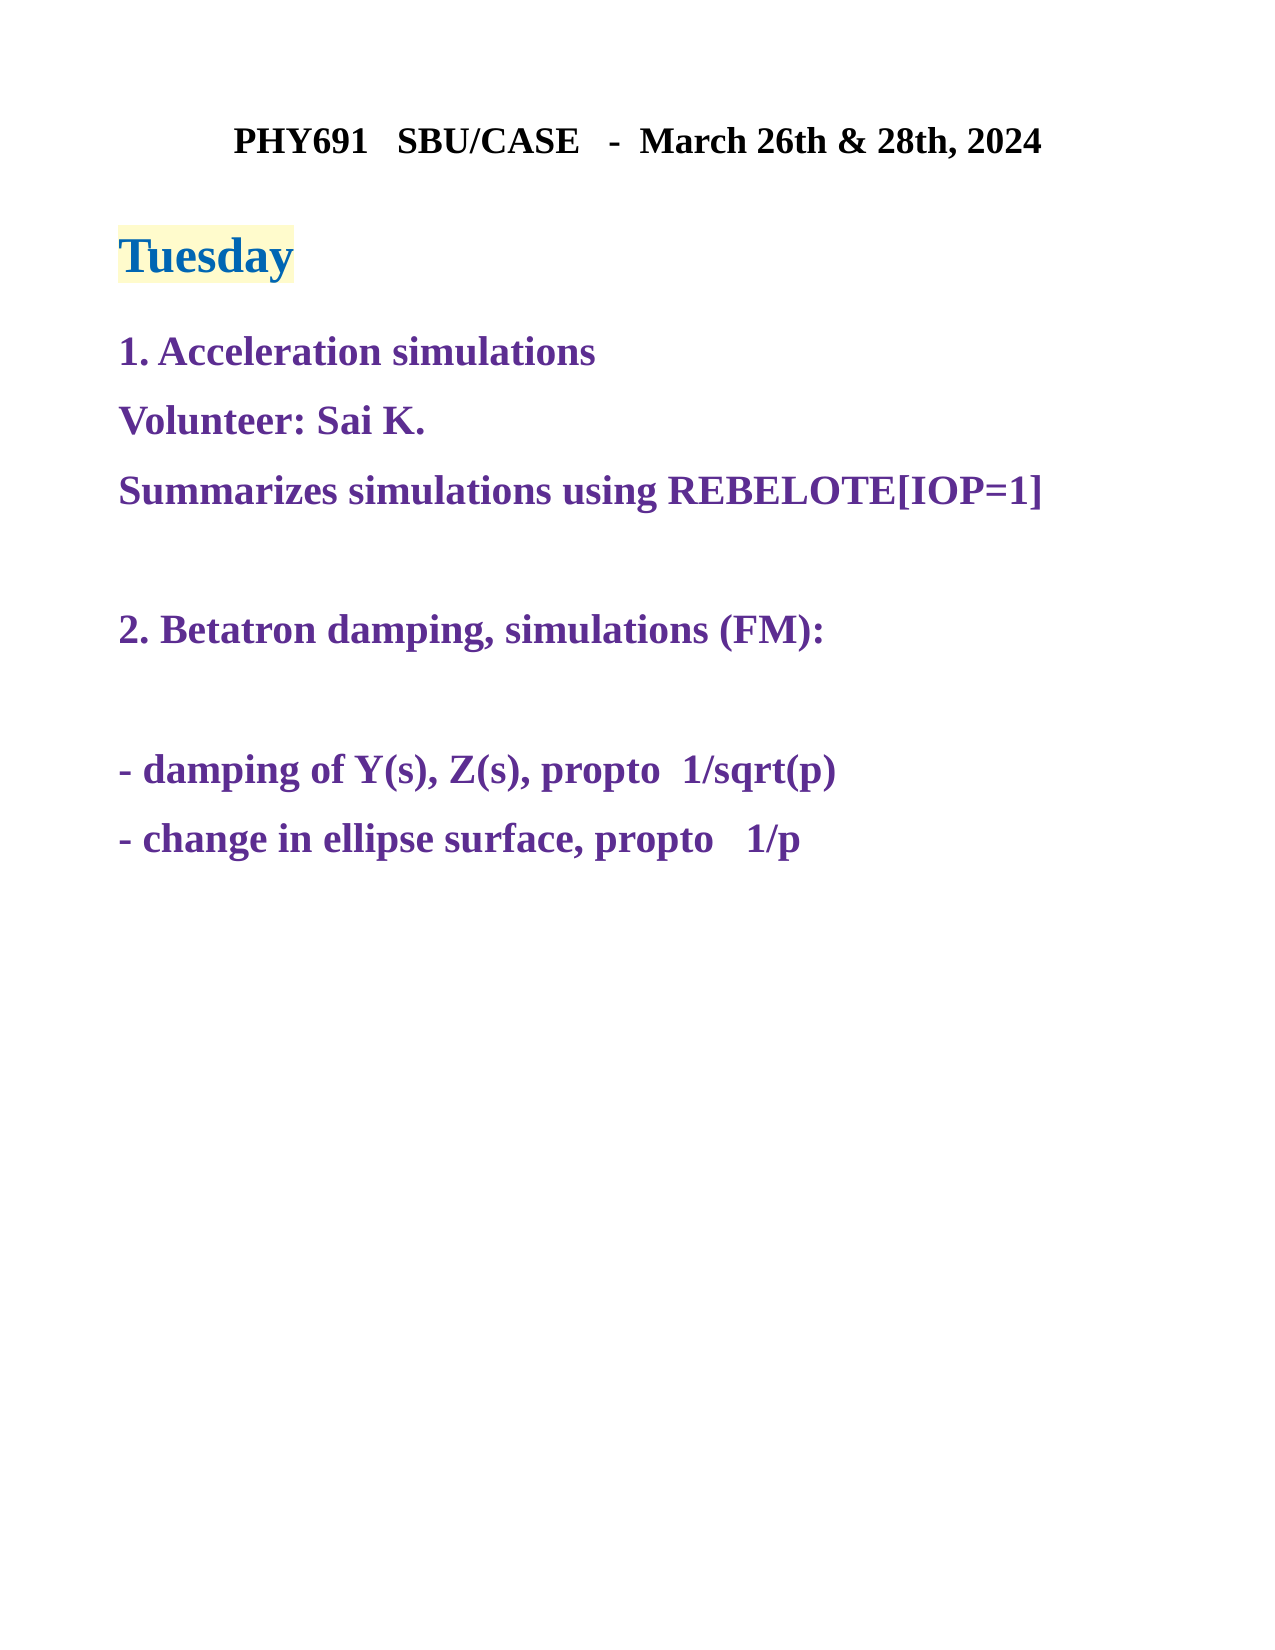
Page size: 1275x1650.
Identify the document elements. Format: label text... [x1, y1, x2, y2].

text 1. Acceleration simulations [118, 326, 1157, 374]
text - change in ellipse surface, propto 1/p [118, 814, 1157, 862]
text Summarizes simulations using REBELOTE[IOP=1] [118, 465, 1157, 513]
text Volunteer: Sai K. [118, 396, 1157, 444]
text Tuesday [118, 225, 1157, 283]
text PHY691 SBU/CASE - March 26th & 28th, 2024 [118, 118, 1157, 161]
text - damping of Y(s), Z(s), propto 1/sqrt(p) [118, 744, 1157, 792]
text 2. Betatron damping, simulations (FM): [118, 605, 1157, 653]
